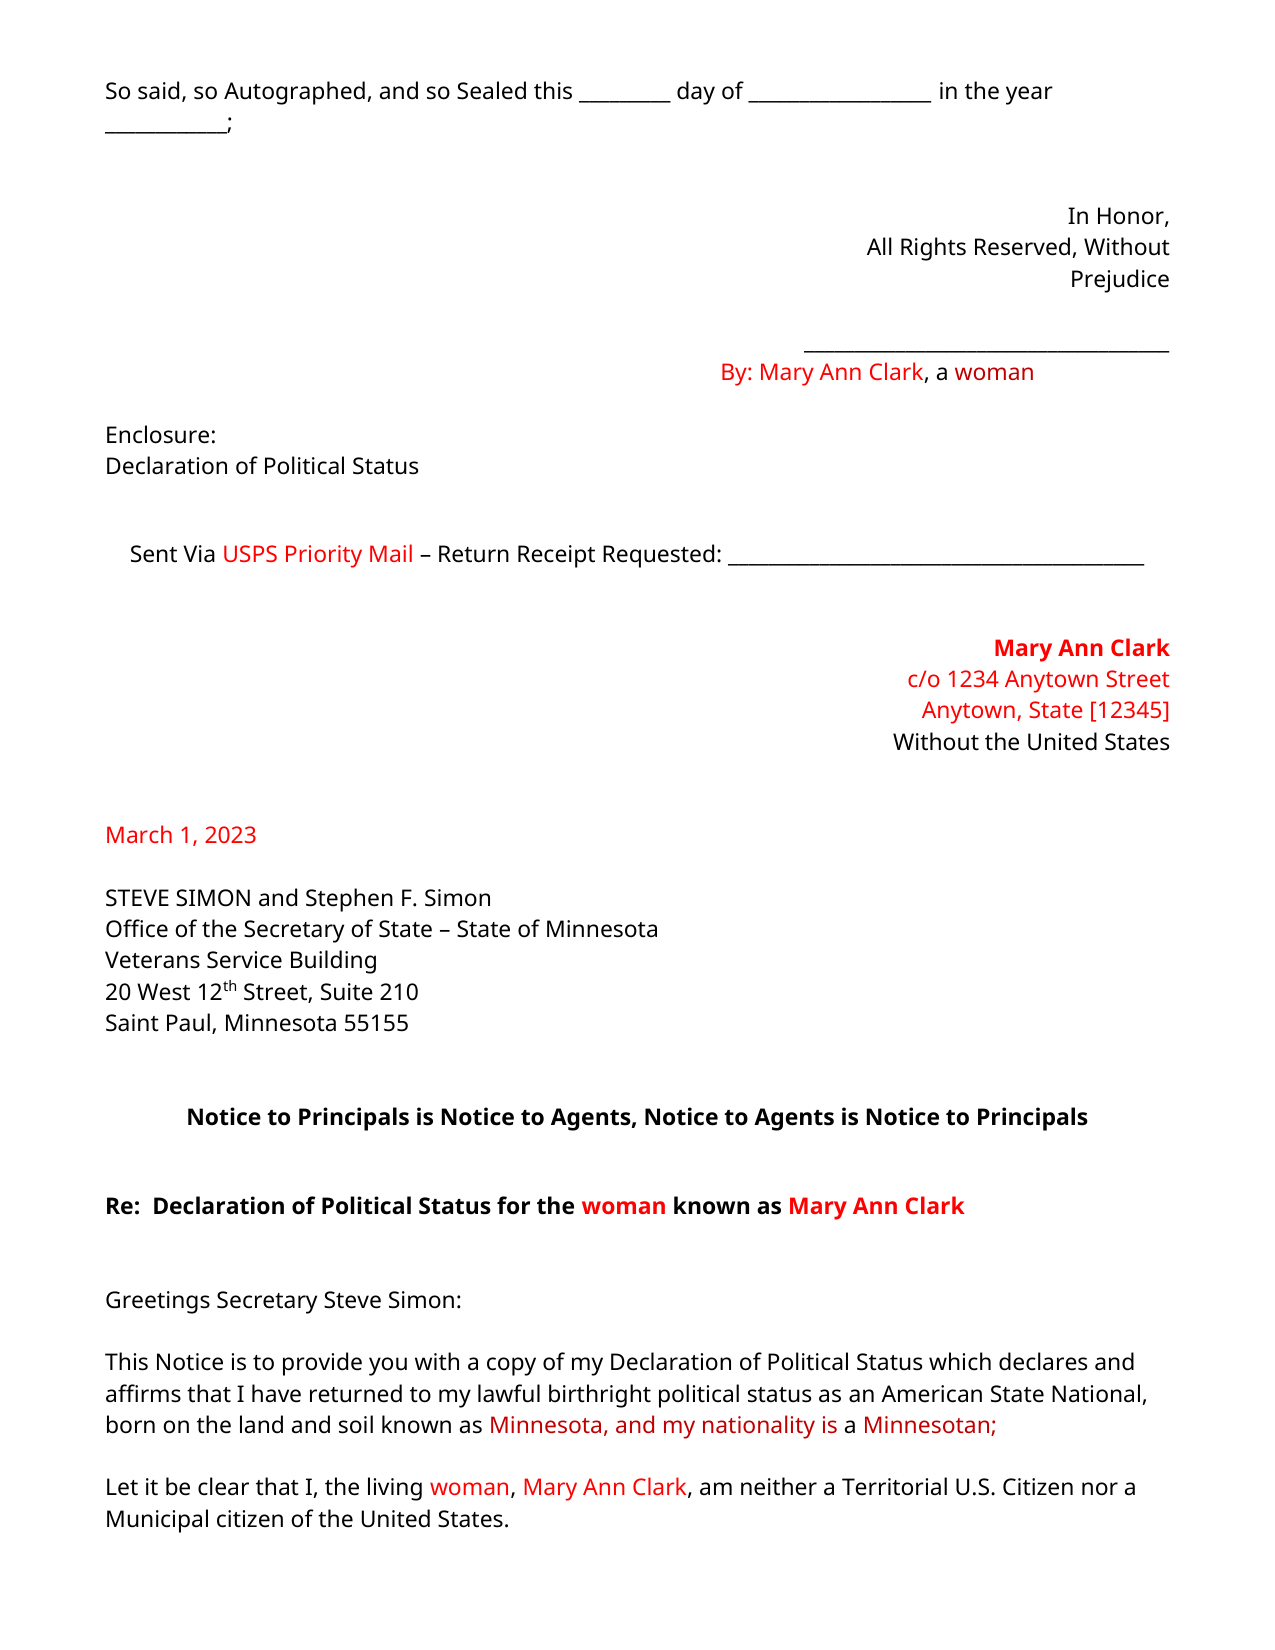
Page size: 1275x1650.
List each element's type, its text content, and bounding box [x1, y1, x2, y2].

text 20 West 12th Street, Suite 210 [105, 976, 1170, 1007]
text c/o 1234 Anytown Street [105, 663, 1170, 694]
text Greetings Secretary Steve Simon: [105, 1284, 1170, 1315]
text Office of the Secretary of State – State of Minnesota [105, 913, 1170, 944]
text Re: Declaration of Political Status for the woman known as Mary Ann Clark [105, 1190, 1170, 1221]
text In Honor, [630, 200, 1170, 231]
text Anytown, State [12345] [105, 694, 1170, 726]
text Without the United States [105, 726, 1170, 757]
text All Rights Reserved, Without Prejudice [105, 231, 1170, 294]
text Let it be clear that I, the living woman, Mary Ann Clark, am neither a Territorial U.S. Citizen nor a Municipal citizen of the United States. [105, 1471, 1170, 1534]
text So said, so Autographed, and so Sealed this _________ day of __________________ in the year ____________; [105, 75, 1170, 137]
text Declaration of Political Status [105, 450, 1170, 481]
text Veterans Service Building [105, 944, 1170, 976]
text Sent Via USPS Priority Mail – Return Receipt Requested: _________________________________________ [105, 538, 1170, 569]
text Enclosure: [105, 419, 1170, 450]
text By: Mary Ann Clark, a woman [555, 356, 1170, 387]
text STEVE SIMON and Stephen F. Simon [105, 882, 1170, 913]
text Mary Ann Clark [105, 632, 1170, 663]
text This Notice is to provide you with a copy of my Declaration of Political Status which declares and affirms that I have returned to my lawful birthright political status as an American State National, born on the land and soil known as Minnesota, and my nationality is a Minnesotan; [105, 1346, 1170, 1440]
text Notice to Principals is Notice to Agents, Notice to Agents is Notice to Principals [105, 1101, 1170, 1132]
text March 1, 2023 [105, 819, 1170, 851]
text by:____________________________________ [555, 325, 1170, 356]
text Saint Paul, Minnesota 55155 [105, 1007, 1170, 1038]
